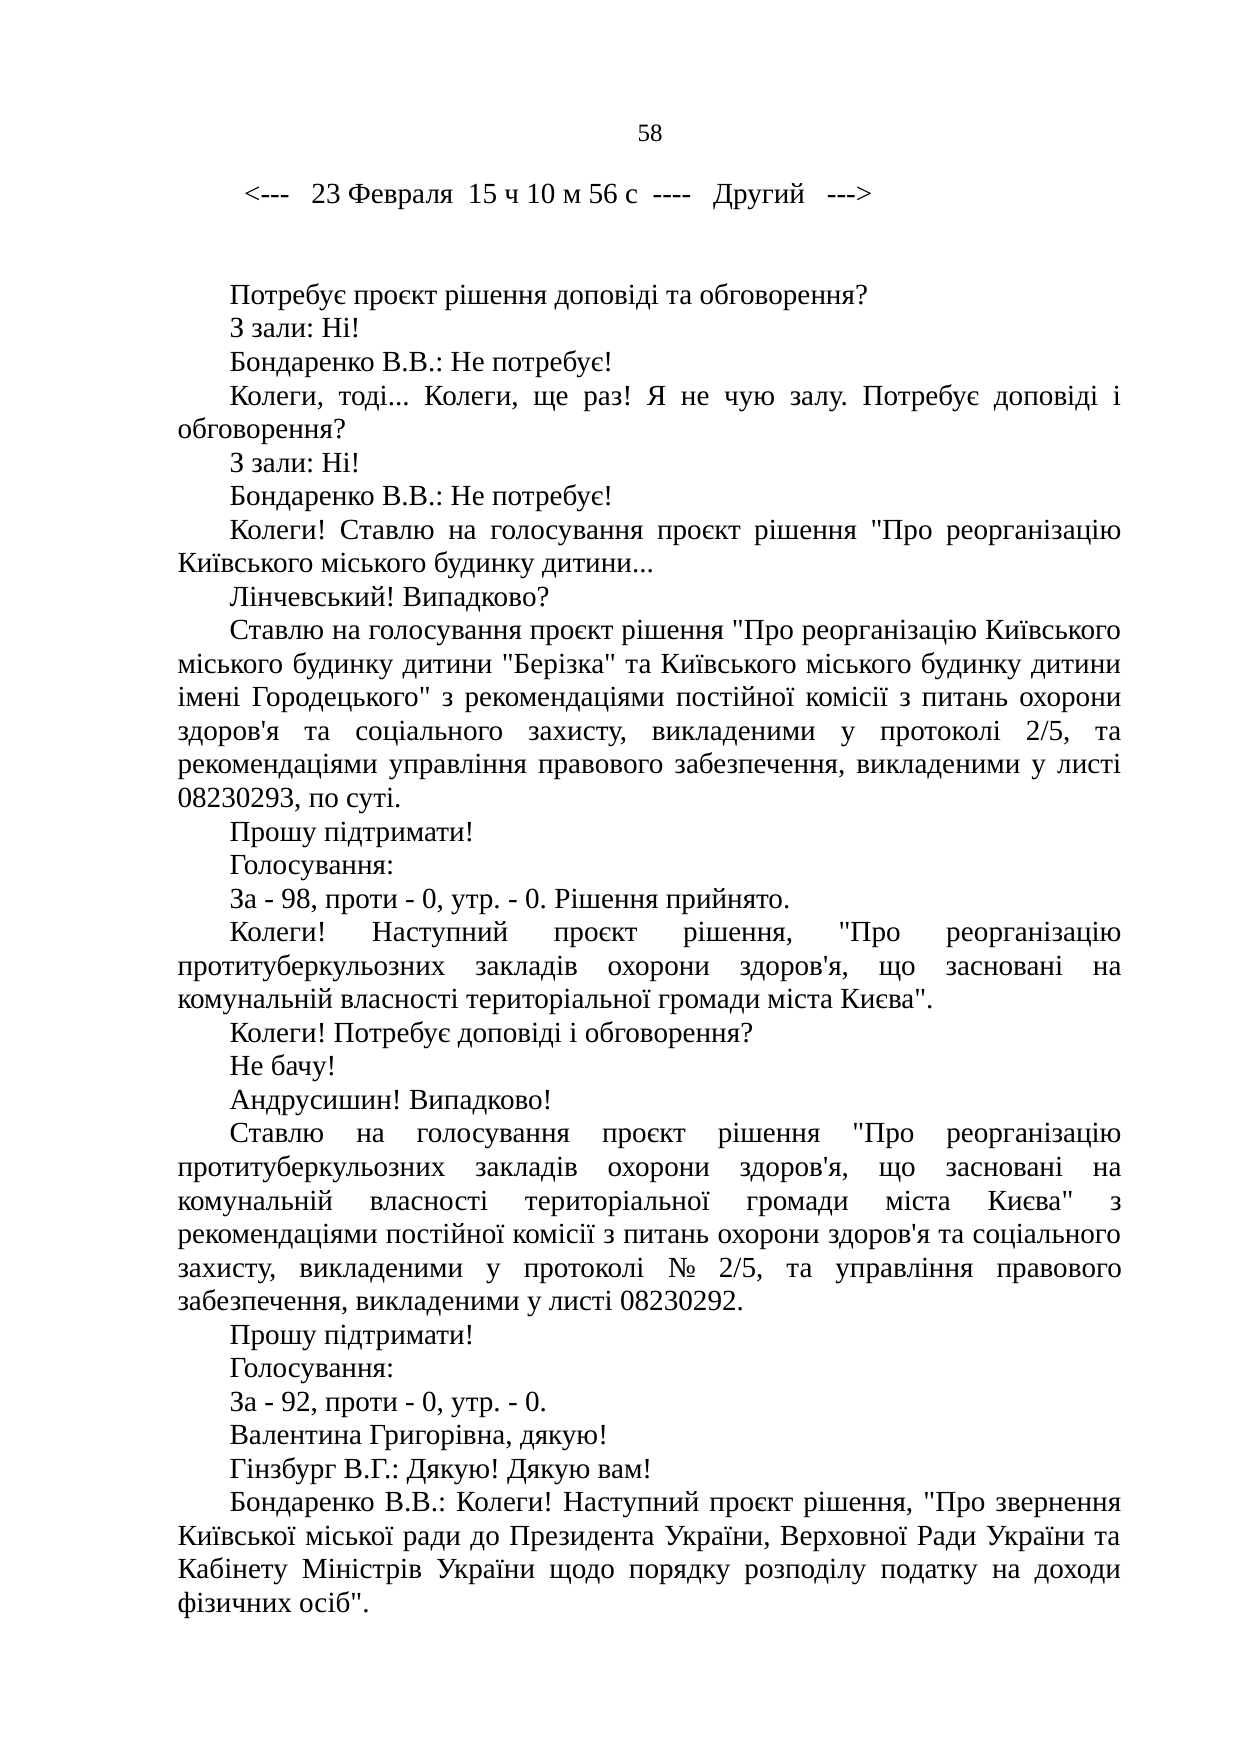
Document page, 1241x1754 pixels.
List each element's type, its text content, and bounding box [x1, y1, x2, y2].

text <--- 23 Февраля 15 ч 10 м 56 с ---- Другий ---> [177, 176, 1122, 210]
text Потребує проєкт рішення доповіді та обговорення? [177, 277, 1122, 311]
text Лінчевський! Випадково? [177, 579, 1122, 612]
text Валентина Григорівна, дякую! [177, 1417, 1122, 1451]
text За - 98, проти - 0, утр. - 0. Рішення прийнято. [177, 881, 1122, 914]
text Бондаренко В.В.: Не потребує! [177, 344, 1122, 378]
text З зали: Ні! [177, 445, 1122, 478]
text За - 92, проти - 0, утр. - 0. [177, 1384, 1122, 1417]
text Колеги! Наступний проєкт рішення, "Про реорганізацію протитуберкульозних закладів охорони здоров'я, що засновані на комунальній власності територіальної громади міста Києва". [177, 914, 1122, 1015]
text З зали: Ні! [177, 311, 1122, 344]
text Голосування: [177, 1350, 1122, 1384]
text Андрусишин! Випадково! [177, 1082, 1122, 1116]
text Прошу підтримати! [177, 1317, 1122, 1350]
text Гінзбург В.Г.: Дякую! Дякую вам! [177, 1451, 1122, 1484]
text Ставлю на голосування проєкт рішення "Про реорганізацію Київського міського будинку дитини "Берізка" та Київського міського будинку дитини імені Городецького" з рекомендаціями постійної комісії з питань охорони здоров'я та соціального захисту, викладеними у протоколі 2/5, та рекомендаціями управління правового забезпечення, викладеними у листі 08230293, по суті. [177, 612, 1122, 814]
text Голосування: [177, 847, 1122, 881]
text Ставлю на голосування проєкт рішення "Про реорганізацію протитуберкульозних закладів охорони здоров'я, що засновані на комунальній власності територіальної громади міста Києва" з рекомендаціями постійної комісії з питань охорони здоров'я та соціального захисту, викладеними у протоколі № 2/5, та управління правового забезпечення, викладеними у листі 08230292. [177, 1116, 1122, 1317]
text Не бачу! [177, 1048, 1122, 1082]
text Колеги! Потребує доповіді і обговорення? [177, 1015, 1122, 1048]
text Колеги, тоді... Колеги, ще раз! Я не чую залу. Потребує доповіді і обговорення? [177, 378, 1122, 445]
text Прошу підтримати! [177, 814, 1122, 847]
text Бондаренко В.В.: Не потребує! [177, 478, 1122, 512]
text Бондаренко В.В.: Колеги! Наступний проєкт рішення, "Про звернення Київської міської ради до Президента України, Верховної Ради України та Кабінету Міністрів України щодо порядку розподілу податку на доходи фізичних осіб". [177, 1484, 1122, 1619]
text Колеги! Ставлю на голосування проєкт рішення "Про реорганізацію Київського міського будинку дитини... [177, 512, 1122, 579]
